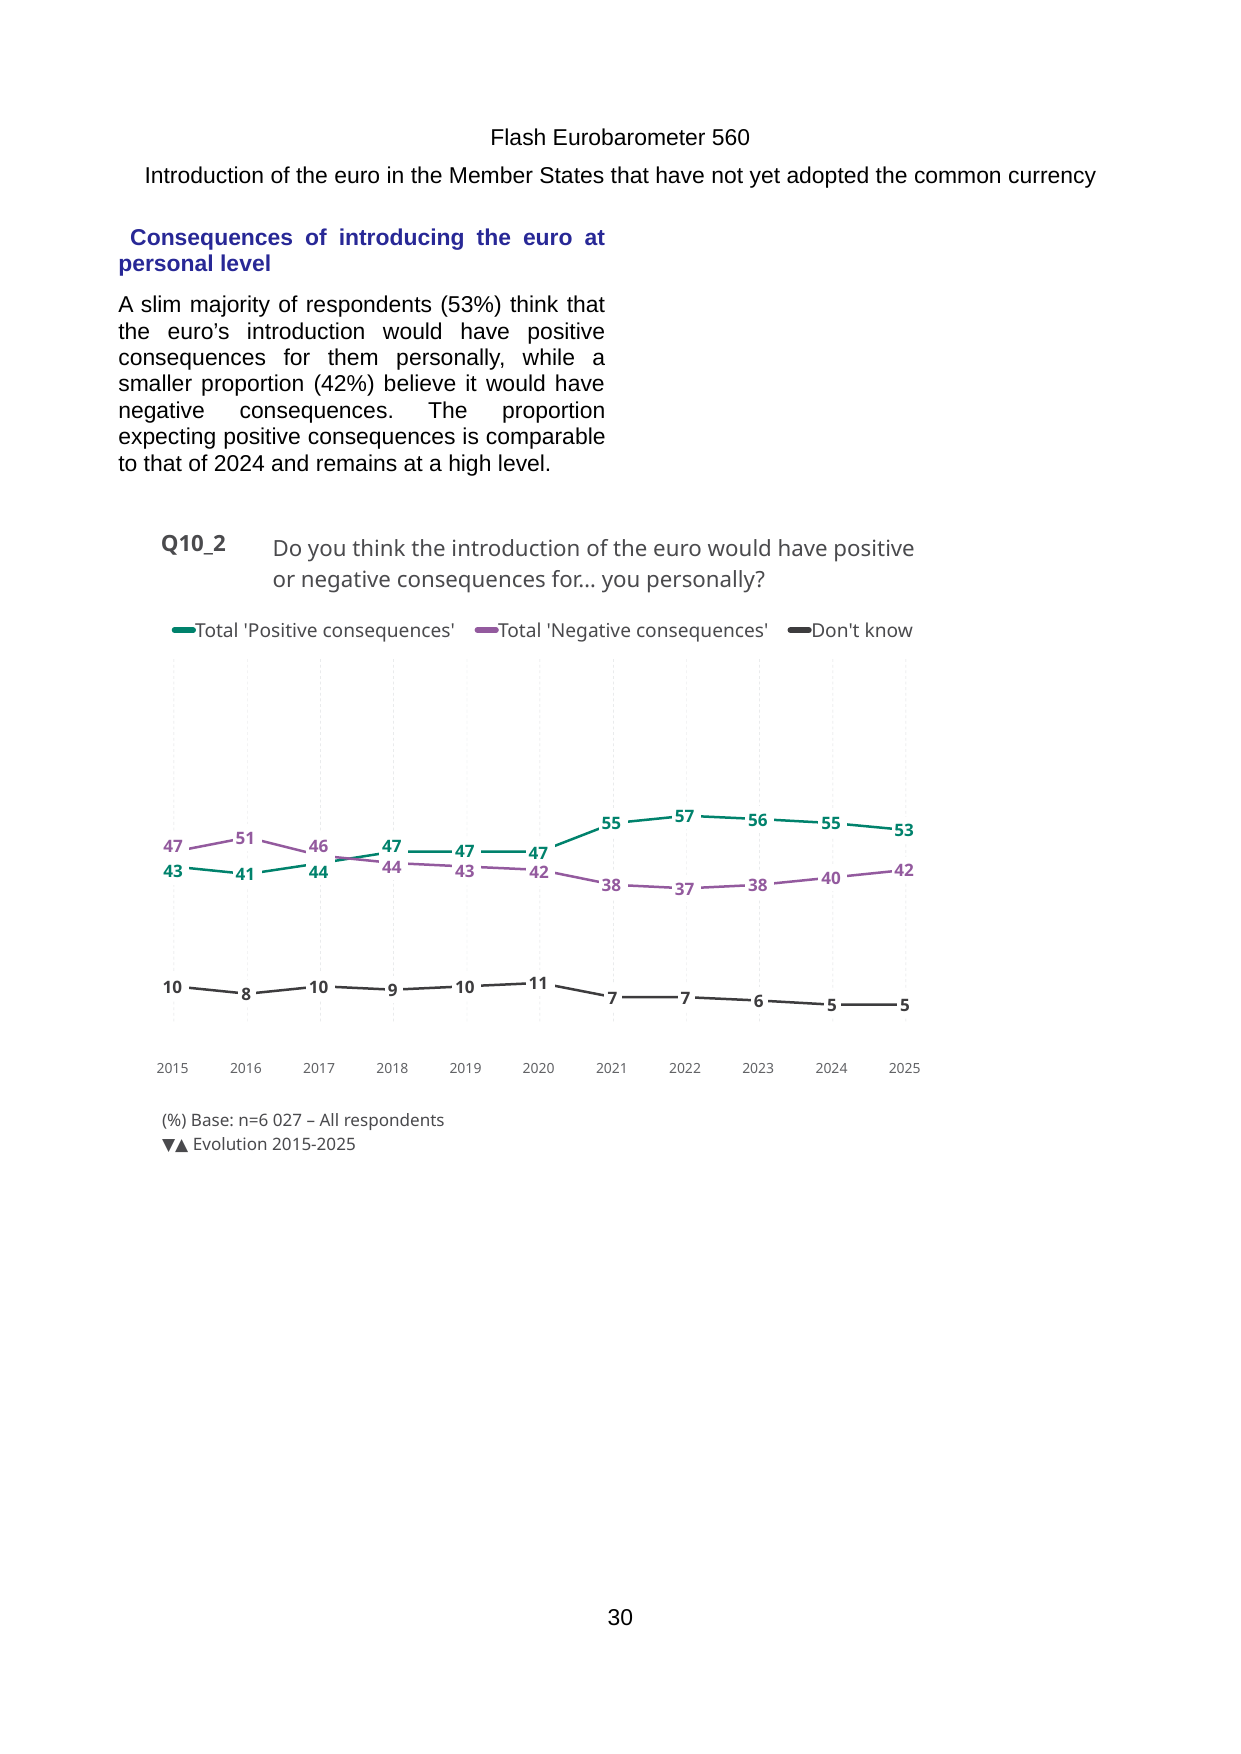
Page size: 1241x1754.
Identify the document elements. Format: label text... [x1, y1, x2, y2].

text Consequences of introducing the euro at personal level [118, 224, 605, 277]
text A slim majority of respondents (53%) think that the euro’s introduction would have positive consequences for them personally, while a smaller proportion (42%) believe it would have negative consequences. The proportion expecting positive consequences is comparable to that of 2024 and remains at a high level. [118, 291, 605, 476]
